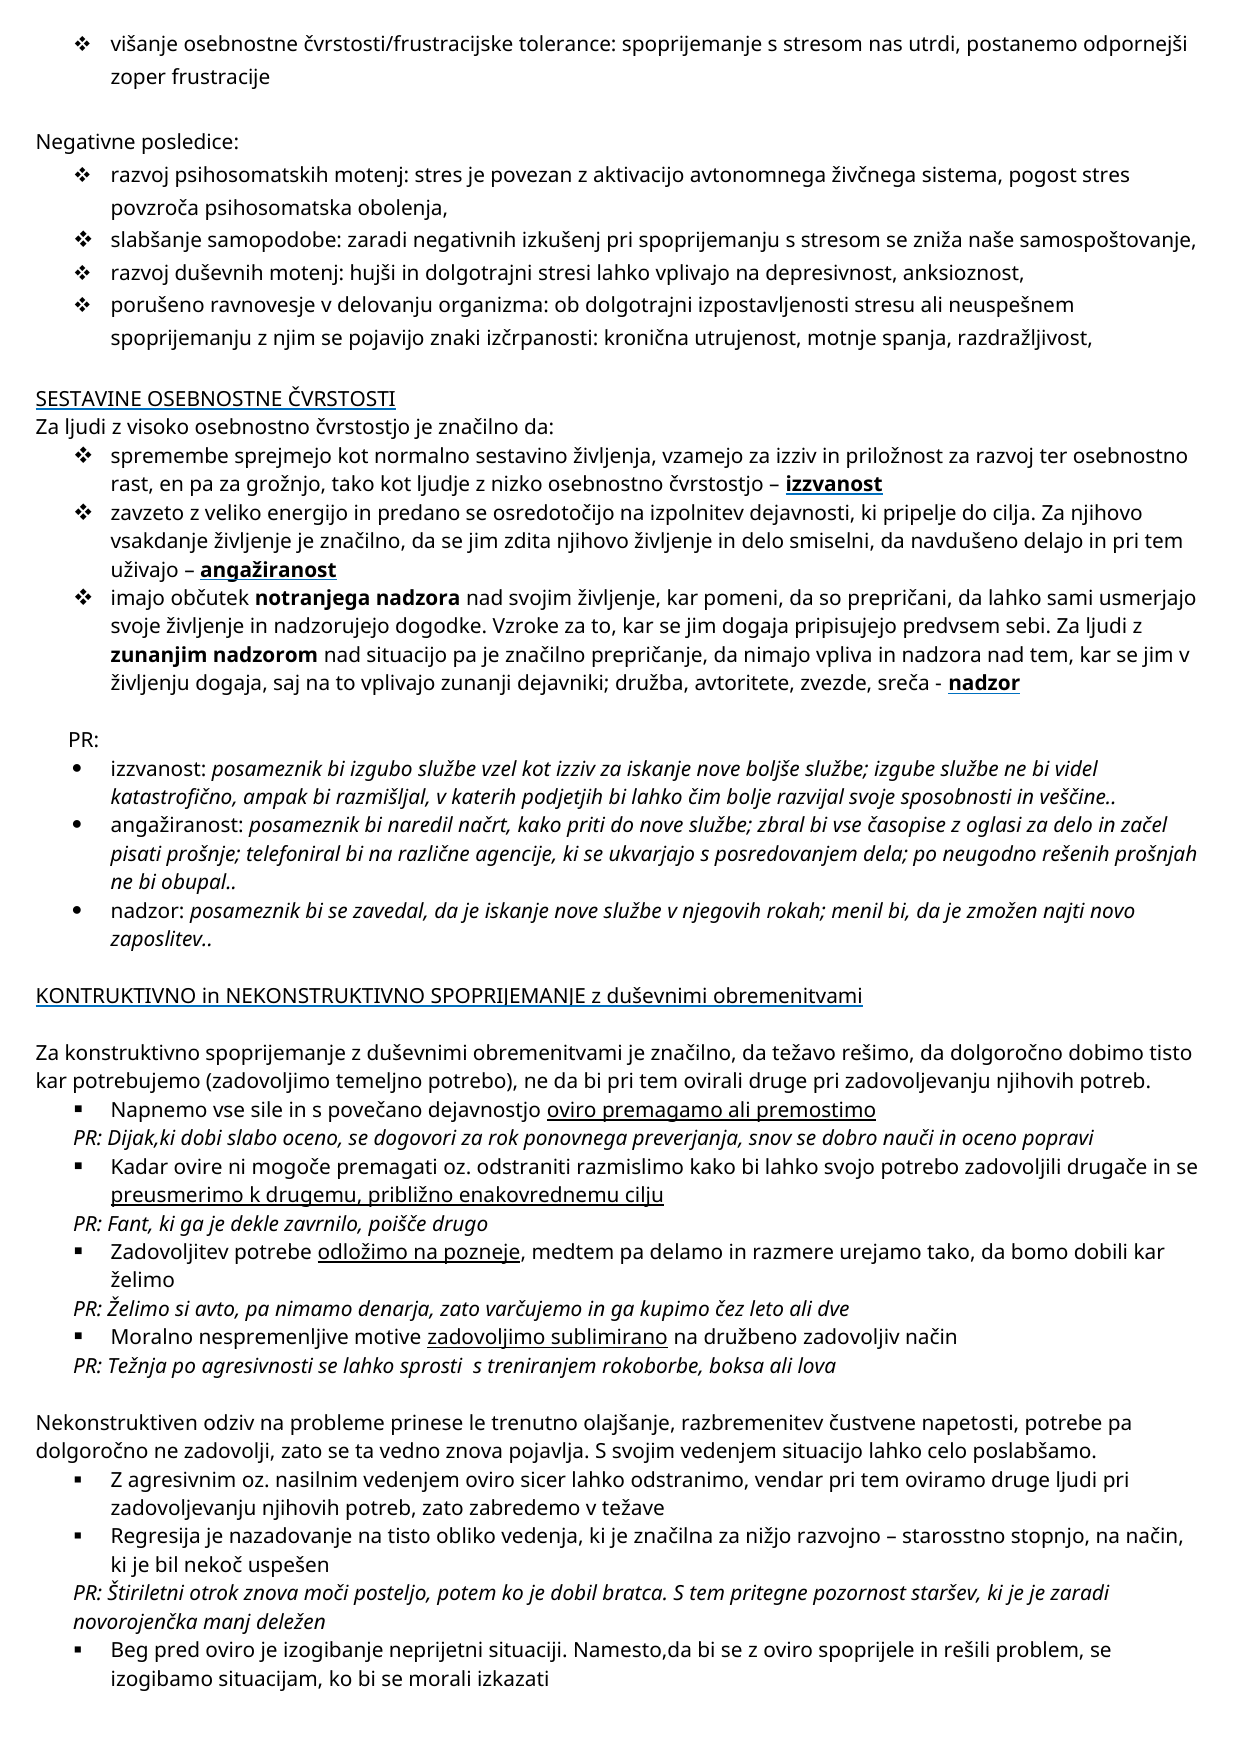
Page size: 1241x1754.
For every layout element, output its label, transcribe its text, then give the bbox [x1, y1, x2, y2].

text Za ljudi z visoko osebnostno čvrstostjo je značilno da: [35, 412, 1205, 441]
list Moralno nespremenljive motive zadovoljimo sublimirano na družbeno zadovoljiv način [73, 1322, 1205, 1351]
list nadzor: posameznik bi se zavedal, da je iskanje nove službe v njegovih rokah; menil bi, da je zmožen najti novo zaposlitev.. [73, 896, 1205, 953]
list Z agresivnim oz. nasilnim vedenjem oviro sicer lahko odstranimo, vendar pri tem oviramo druge ljudi pri zadovoljevanju njihovih potreb, zato zabredemo v težave [73, 1465, 1205, 1522]
text SESTAVINE OSEBNOSTNE ČVRSTOSTI [35, 384, 1205, 412]
list Zadovoljitev potrebe odložimo na pozneje, medtem pa delamo in razmere urejamo tako, da bomo dobili kar želimo [73, 1237, 1205, 1294]
text Nekonstruktiven odziv na probleme prinese le trenutno olajšanje, razbremenitev čustvene napetosti, potrebe pa dolgoročno ne zadovolji, zato se ta vedno znova pojavlja. S svojim vedenjem situacijo lahko celo poslabšamo. [35, 1408, 1205, 1465]
list razvoj duševnih motenj: hujši in dolgotrajni stresi lahko vplivajo na depresivnost, anksioznost, [73, 258, 1205, 286]
text Negativne posledice: [35, 127, 1205, 156]
list angažiranost: posameznik bi naredil načrt, kako priti do nove službe; zbral bi vse časopise z oglasi za delo in začel pisati prošnje; telefoniral bi na različne agencije, ki se ukvarjajo s posredovanjem dela; po neugodno rešenih prošnjah ne bi obupal.. [73, 811, 1205, 896]
list Regresija je nazadovanje na tisto obliko vedenja, ki je značilna za nižjo razvojno – starosstno stopnjo, na način, ki je bil nekoč uspešen [73, 1522, 1205, 1578]
text PR: Štiriletni otrok znova moči posteljo, potem ko je dobil bratca. S tem pritegne pozornost staršev, ki je je zaradi novorojenčka manj deležen [73, 1578, 1205, 1635]
list Beg pred oviro je izogibanje neprijetni situaciji. Namesto,da bi se z oviro spoprijele in rešili problem, se izogibamo situacijam, ko bi se morali izkazati [73, 1635, 1205, 1692]
list Kadar ovire ni mogoče premagati oz. odstraniti razmislimo kako bi lahko svojo potrebo zadovoljili drugače in se preusmerimo k drugemu, približno enakovrednemu cilju [73, 1152, 1205, 1209]
list slabšanje samopodobe: zaradi negativnih izkušenj pri spoprijemanju s stresom se zniža naše samospoštovanje, [73, 225, 1205, 254]
list izzvanost: posameznik bi izgubo službe vzel kot izziv za iskanje nove boljše službe; izgube službe ne bi videl katastrofično, ampak bi razmišljal, v katerih podjetjih bi lahko čim bolje razvijal svoje sposobnosti in veščine.. [73, 754, 1205, 811]
list zavzeto z veliko energijo in predano se osredotočijo na izpolnitev dejavnosti, ki pripelje do cilja. Za njihovo vsakdanje življenje je značilno, da se jim zdita njihovo življenje in delo smiselni, da navdušeno delajo in pri tem uživajo – angažiranost [73, 498, 1205, 583]
text PR: Fant, ki ga je dekle zavrnilo, poišče drugo [73, 1209, 1205, 1237]
list spremembe sprejmejo kot normalno sestavino življenja, vzamejo za izziv in priložnost za razvoj ter osebnostno rast, en pa za grožnjo, tako kot ljudje z nizko osebnostno čvrstostjo – izzvanost [73, 441, 1205, 498]
text Za konstruktivno spoprijemanje z duševnimi obremenitvami je značilno, da težavo rešimo, da dolgoročno dobimo tisto kar potrebujemo (zadovoljimo temeljno potrebo), ne da bi pri tem ovirali druge pri zadovoljevanju njihovih potreb. [35, 1038, 1205, 1095]
list Napnemo vse sile in s povečano dejavnostjo oviro premagamo ali premostimo [73, 1095, 1205, 1123]
list imajo občutek notranjega nadzora nad svojim življenje, kar pomeni, da so prepričani, da lahko sami usmerjajo svoje življenje in nadzorujejo dogodke. Vzroke za to, kar se jim dogaja pripisujejo predvsem sebi. Za ljudi z zunanjim nadzorom nad situacijo pa je značilno prepričanje, da nimajo vpliva in nadzora nad tem, kar se jim v življenju dogaja, saj na to vplivajo zunanji dejavniki; družba, avtoritete, zvezde, sreča - nadzor [73, 583, 1205, 697]
text KONTRUKTIVNO in NEKONSTRUKTIVNO SPOPRIJEMANJE z duševnimi obremenitvami [35, 981, 1205, 1010]
text PR: Dijak,ki dobi slabo oceno, se dogovori za rok ponovnega preverjanja, snov se dobro nauči in oceno popravi [73, 1123, 1205, 1152]
text PR: Želimo si avto, pa nimamo denarja, zato varčujemo in ga kupimo čez leto ali dve [73, 1294, 1205, 1322]
list višanje osebnostne čvrstosti/frustracijske tolerance: spoprijemanje s stresom nas utrdi, postanemo odpornejši zoper frustracije [73, 29, 1205, 91]
text PR: [35, 725, 1205, 754]
list razvoj psihosomatskih motenj: stres je povezan z aktivacijo avtonomnega živčnega sistema, pogost stres povzroča psihosomatska obolenja, [73, 160, 1205, 221]
list porušeno ravnovesje v delovanju organizma: ob dolgotrajni izpostavljenosti stresu ali neuspešnem spoprijemanju z njim se pojavijo znaki izčrpanosti: kronična utrujenost, motnje spanja, razdražljivost, [73, 290, 1205, 351]
text PR: Težnja po agresivnosti se lahko sprosti s treniranjem rokoborbe, boksa ali lova [73, 1351, 1205, 1379]
